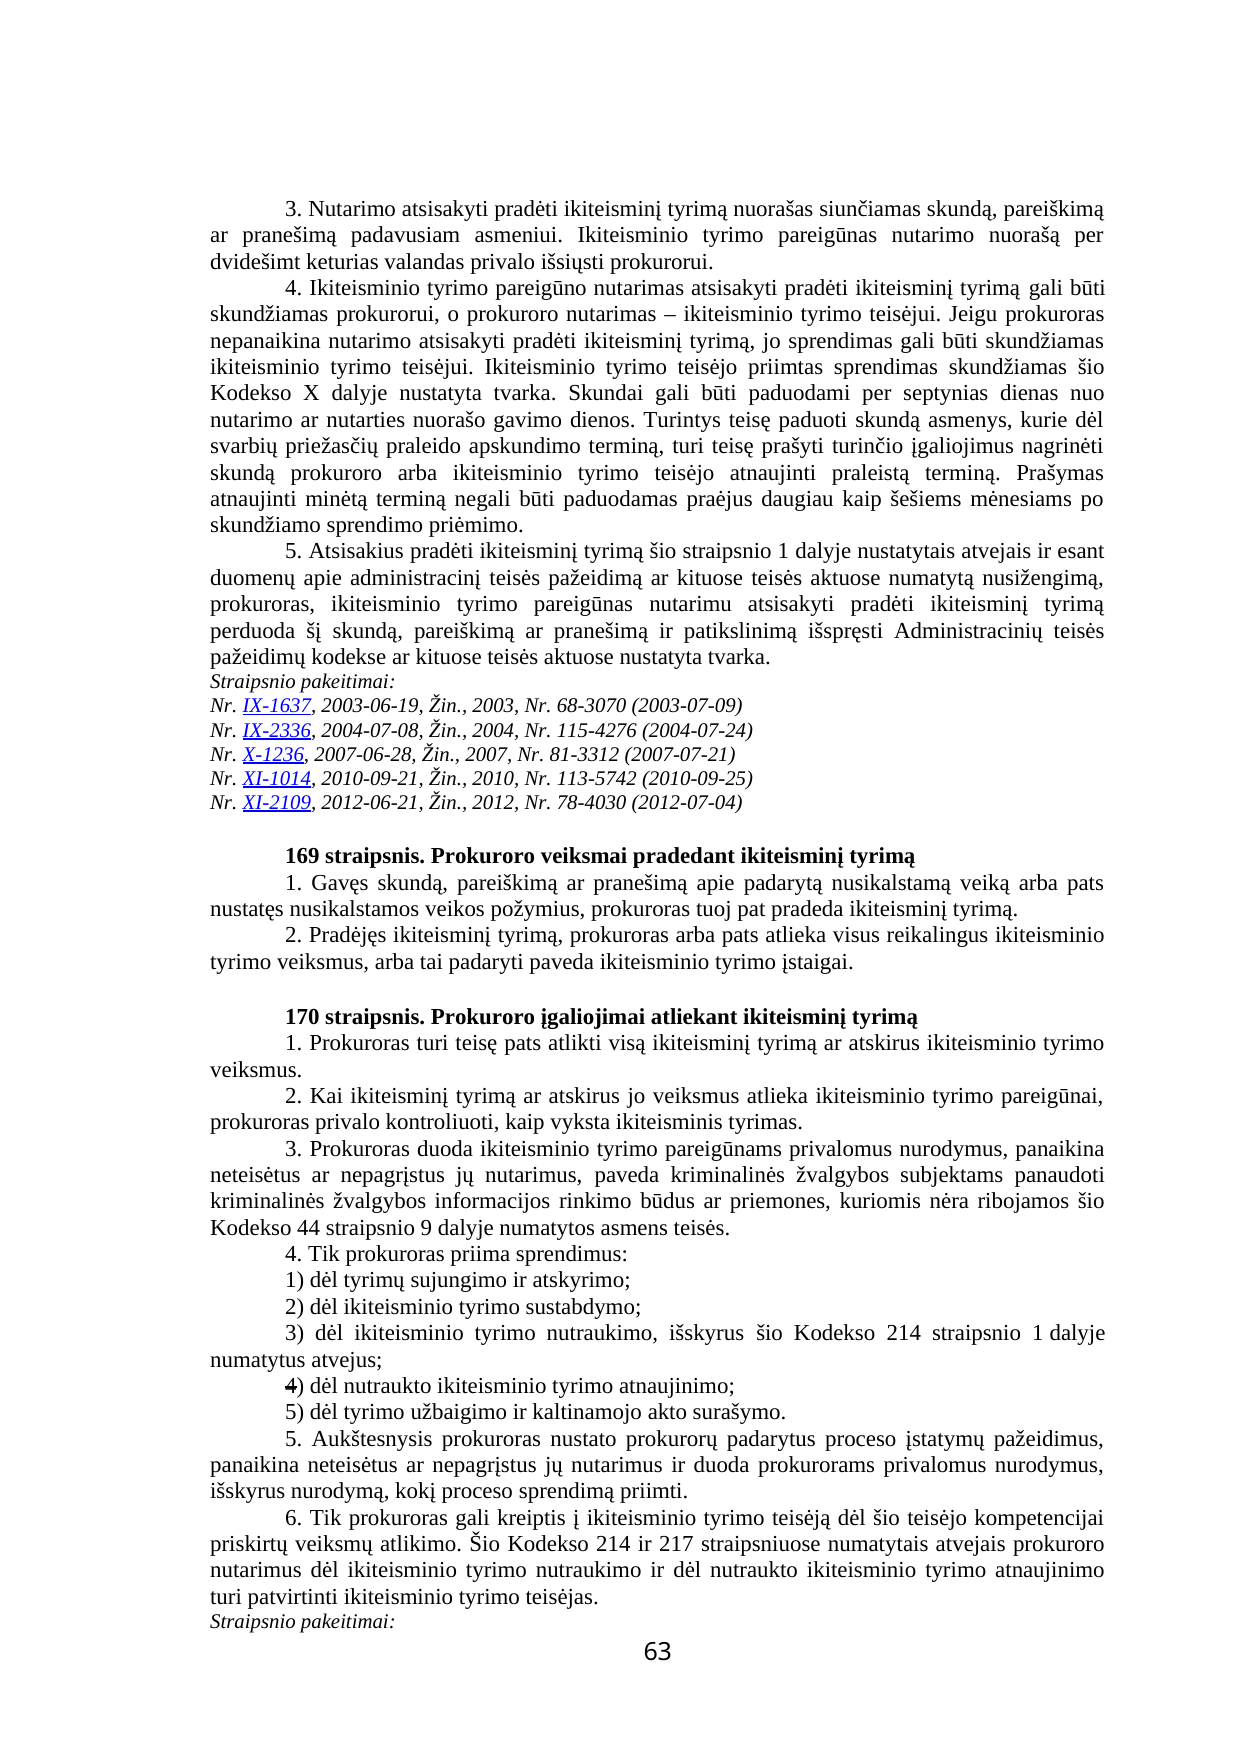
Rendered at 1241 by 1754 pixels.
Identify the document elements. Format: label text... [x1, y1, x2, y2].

text 6. Tik prokuroras gali kreiptis į ikiteisminio tyrimo teisėją dėl šio teisėjo kompetencijai priskirtų veiksmų atlikimo. Šio Kodekso 214 ir 217 straipsniuose numatytais atvejais prokuroro nutarimus dėl ikiteisminio tyrimo nutraukimo ir dėl nutraukto ikiteisminio tyrimo atnaujinimo turi patvirtinti ikiteisminio tyrimo teisėjas. [210, 1504, 1106, 1609]
text Nr. XI-2109, 2012-06-21, Žin., 2012, Nr. 78-4030 (2012-07-04) [210, 790, 1106, 814]
text 2. Pradėjęs ikiteisminį tyrimą, prokuroras arba pats atlieka visus reikalingus ikiteisminio tyrimo veiksmus, arba tai padaryti paveda ikiteisminio tyrimo įstaigai. [210, 922, 1106, 974]
text Nr. X-1236, 2007-06-28, Žin., 2007, Nr. 81-3312 (2007-07-21) [210, 742, 1106, 766]
text 4. Ikiteisminio tyrimo pareigūno nutarimas atsisakyti pradėti ikiteisminį tyrimą gali būti skundžiamas prokurorui, o prokuroro nutarimas – ikiteisminio tyrimo teisėjui. Jeigu prokuroras nepanaikina nutarimo atsisakyti pradėti ikiteisminį tyrimą, jo sprendimas gali būti skundžiamas ikiteisminio tyrimo teisėjui. Ikiteisminio tyrimo teisėjo priimtas sprendimas skundžiamas šio Kodekso X dalyje nustatyta tvarka. Skundai gali būti paduodami per septynias dienas nuo nutarimo ar nutarties nuorašo gavimo dienos. Turintys teisę paduoti skundą asmenys, kurie dėl svarbių priežasčių praleido apskundimo terminą, turi teisę prašyti turinčio įgaliojimus nagrinėti skundą prokuroro arba ikiteisminio tyrimo teisėjo atnaujinti praleistą terminą. Prašymas atnaujinti minėtą terminą negali būti paduodamas praėjus daugiau kaip šešiems mėnesiams po skundžiamo sprendimo priėmimo. [210, 274, 1106, 538]
text 1) dėl tyrimų sujungimo ir atskyrimo; [210, 1267, 1106, 1293]
text 4. Tik prokuroras priima sprendimus: [210, 1240, 1106, 1267]
text Nr. IX-1637, 2003-06-19, Žin., 2003, Nr. 68-3070 (2003-07-09) [210, 693, 1106, 717]
text Nr. IX-2336, 2004-07-08, Žin., 2004, Nr. 115-4276 (2004-07-24) [210, 717, 1106, 742]
text Nr. XI-1014, 2010-09-21, Žin., 2010, Nr. 113-5742 (2010-09-25) [210, 766, 1106, 790]
text 2. Kai ikiteisminį tyrimą ar atskirus jo veiksmus atlieka ikiteisminio tyrimo pareigūnai, prokuroras privalo kontroliuoti, kaip vyksta ikiteisminis tyrimas. [210, 1082, 1106, 1135]
text 1. Gavęs skundą, pareiškimą ar pranešimą apie padarytą nusikalstamą veiką arba pats nustatęs nusikalstamos veikos požymius, prokuroras tuoj pat pradeda ikiteisminį tyrimą. [210, 869, 1106, 922]
text 3. Nutarimo atsisakyti pradėti ikiteisminį tyrimą nuorašas siunčiamas skundą, pareiškimą ar pranešimą padavusiam asmeniui. Ikiteisminio tyrimo pareigūnas nutarimo nuorašą per dvidešimt keturias valandas privalo išsiųsti prokurorui. [210, 195, 1106, 274]
text 4) dėl nutraukto ikiteisminio tyrimo atnaujinimo; [210, 1372, 1106, 1398]
text Straipsnio pakeitimai: [210, 1609, 1106, 1633]
text 1. Prokuroras turi teisę pats atlikti visą ikiteisminį tyrimą ar atskirus ikiteisminio tyrimo veiksmus. [210, 1029, 1106, 1082]
text 5. Atsisakius pradėti ikiteisminį tyrimą šio straipsnio 1 dalyje nustatytais atvejais ir esant duomenų apie administracinį teisės pažeidimą ar kituose teisės aktuose numatytą nusižengimą, prokuroras, ikiteisminio tyrimo pareigūnas nutarimu atsisakyti pradėti ikiteisminį tyrimą perduoda šį skundą, pareiškimą ar pranešimą ir patikslinimą išspręsti Administracinių teisės pažeidimų kodekse ar kituose teisės aktuose nustatyta tvarka. [210, 538, 1106, 669]
text 3) dėl ikiteisminio tyrimo nutraukimo, išskyrus šio Kodekso 214 straipsnio 1 dalyje numatytus atvejus; [210, 1319, 1106, 1372]
text 5) dėl tyrimo užbaigimo ir kaltinamojo akto surašymo. [210, 1398, 1106, 1425]
text 3. Prokuroras duoda ikiteisminio tyrimo pareigūnams privalomus nurodymus, panaikina neteisėtus ar nepagrįstus jų nutarimus, paveda kriminalinės žvalgybos subjektams panaudoti kriminalinės žvalgybos informacijos rinkimo būdus ar priemones, kuriomis nėra ribojamos šio Kodekso 44 straipsnio 9 dalyje numatytos asmens teisės. [210, 1135, 1106, 1240]
text 5. Aukštesnysis prokuroras nustato prokurorų padarytus proceso įstatymų pažeidimus, panaikina neteisėtus ar nepagrįstus jų nutarimus ir duoda prokurorams privalomus nurodymus, išskyrus nurodymą, kokį proceso sprendimą priimti. [210, 1425, 1106, 1504]
text 170 straipsnis. Prokuroro įgaliojimai atliekant ikiteisminį tyrimą [210, 1003, 1106, 1029]
text 169 straipsnis. Prokuroro veiksmai pradedant ikiteisminį tyrimą [210, 842, 1106, 869]
text 2) dėl ikiteisminio tyrimo sustabdymo; [210, 1293, 1106, 1319]
text Straipsnio pakeitimai: [210, 669, 1106, 693]
